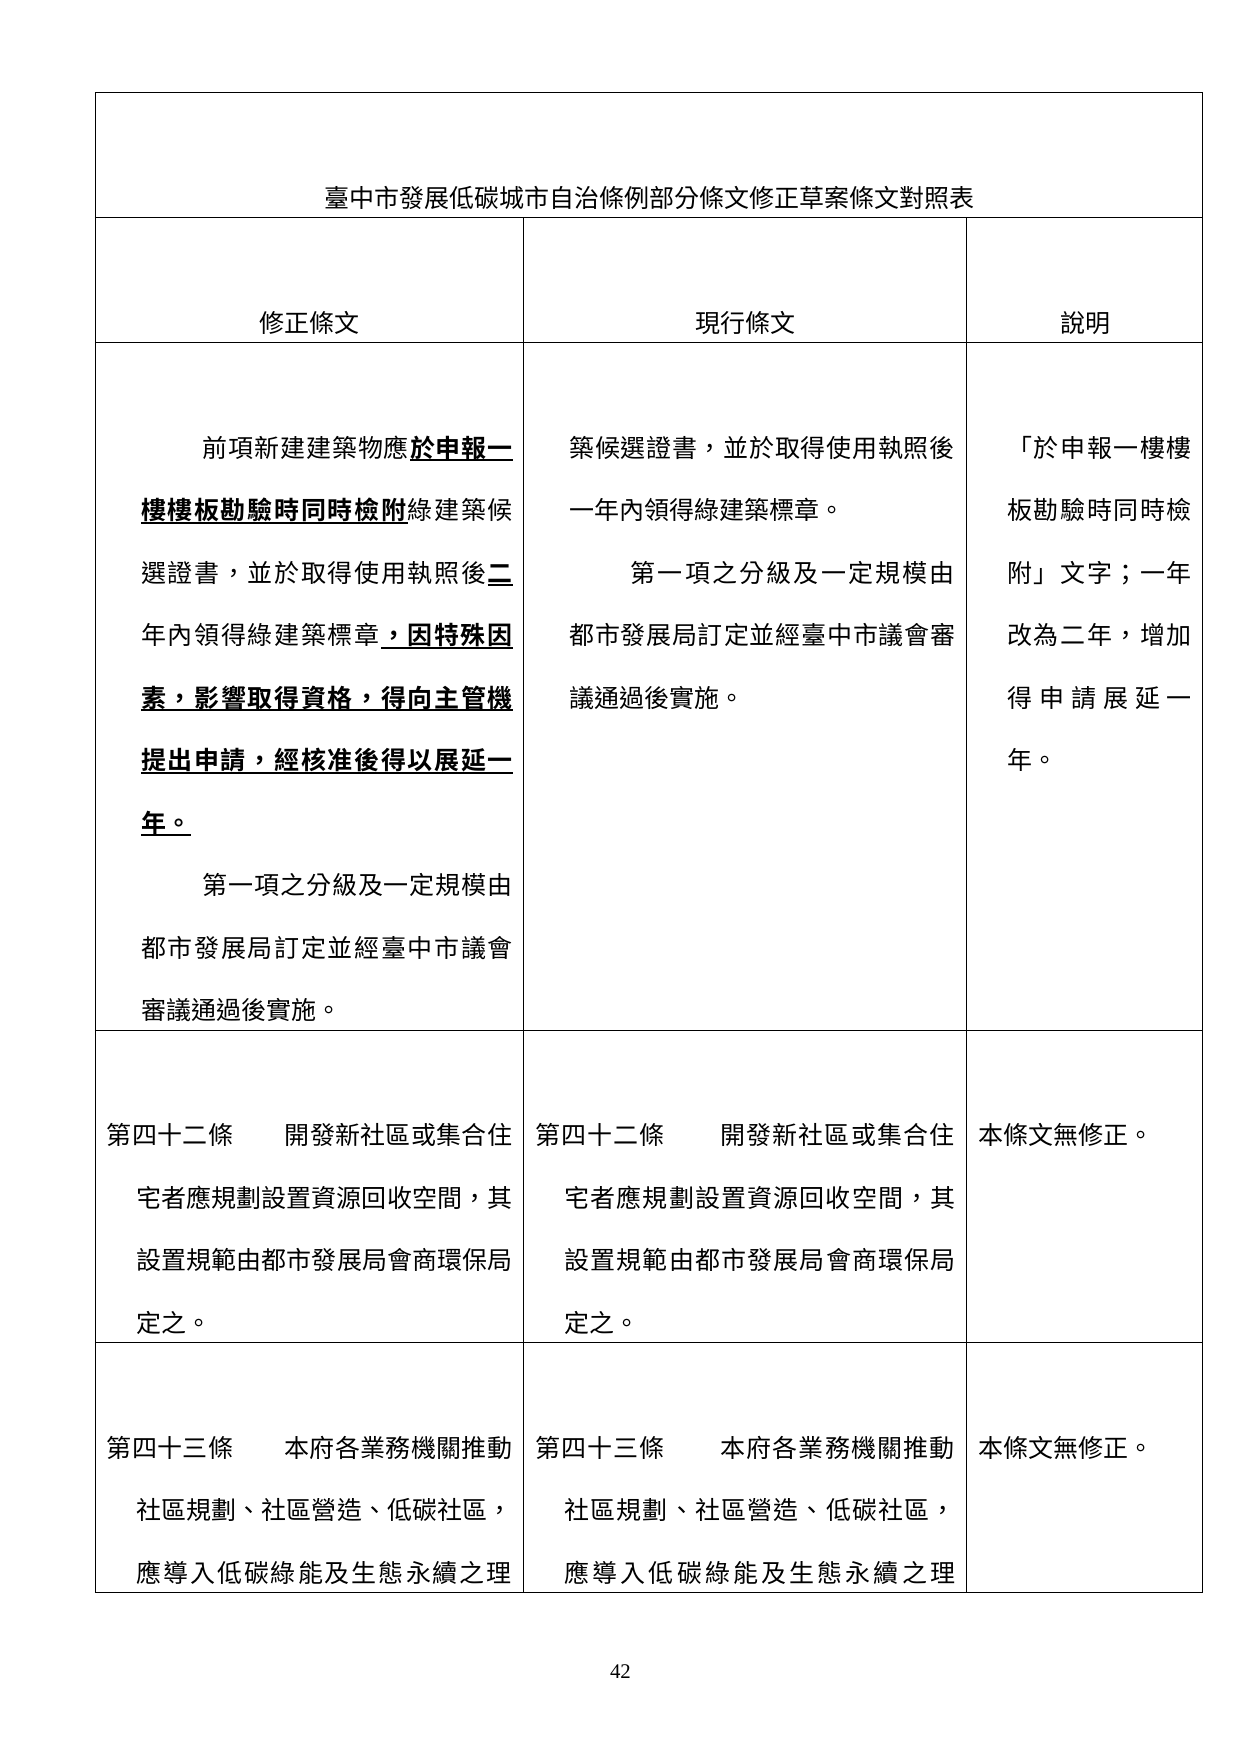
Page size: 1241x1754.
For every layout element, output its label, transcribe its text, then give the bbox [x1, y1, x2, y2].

table_cell 本條文無修正。 [967, 1343, 1202, 1592]
table_cell 「於申報一樓樓板勘驗時同時檢附」文字；一年改為二年，增加得申請展延一年。 [967, 343, 1202, 1030]
table_header 臺中市發展低碳城市自治條例部分條文修正草案條文對照表 [96, 93, 1202, 217]
table_cell 前項新建建築物應於申報一樓樓板勘驗時同時檢附綠建築候選證書，並於取得使用執照後二年內領得綠建築標章，因特殊因素，影響取得資格，得向主管機提出申請，經核准後得以展延一年。 第一項之分級及一定規模由都市發展局訂定並經臺中市議會審議通過後實施。 [96, 343, 523, 1030]
table_cell 說明 [967, 218, 1202, 342]
table_cell 第四十二條 開發新社區或集合住宅者應規劃設置資源回收空間，其設置規範由都市發展局會商環保局定之。 [524, 1031, 966, 1342]
table_cell 修正條文 [96, 218, 523, 342]
table_cell 築候選證書，並於取得使用執照後一年內領得綠建築標章。 第一項之分級及一定規模由都市發展局訂定並經臺中市議會審議通過後實施。 [524, 343, 966, 1030]
table_cell 本條文無修正。 [967, 1031, 1202, 1342]
table_cell 第四十二條 開發新社區或集合住宅者應規劃設置資源回收空間，其設置規範由都市發展局會商環保局定之。 [96, 1031, 523, 1342]
table_cell 現行條文 [524, 218, 966, 342]
table_cell 第四十三條 本府各業務機關推動社區規劃、社區營造、低碳社區，應導入低碳綠能及生態永續之理 [96, 1343, 523, 1592]
table_cell 第四十三條 本府各業務機關推動社區規劃、社區營造、低碳社區，應導入低碳綠能及生態永續之理 [524, 1343, 966, 1592]
